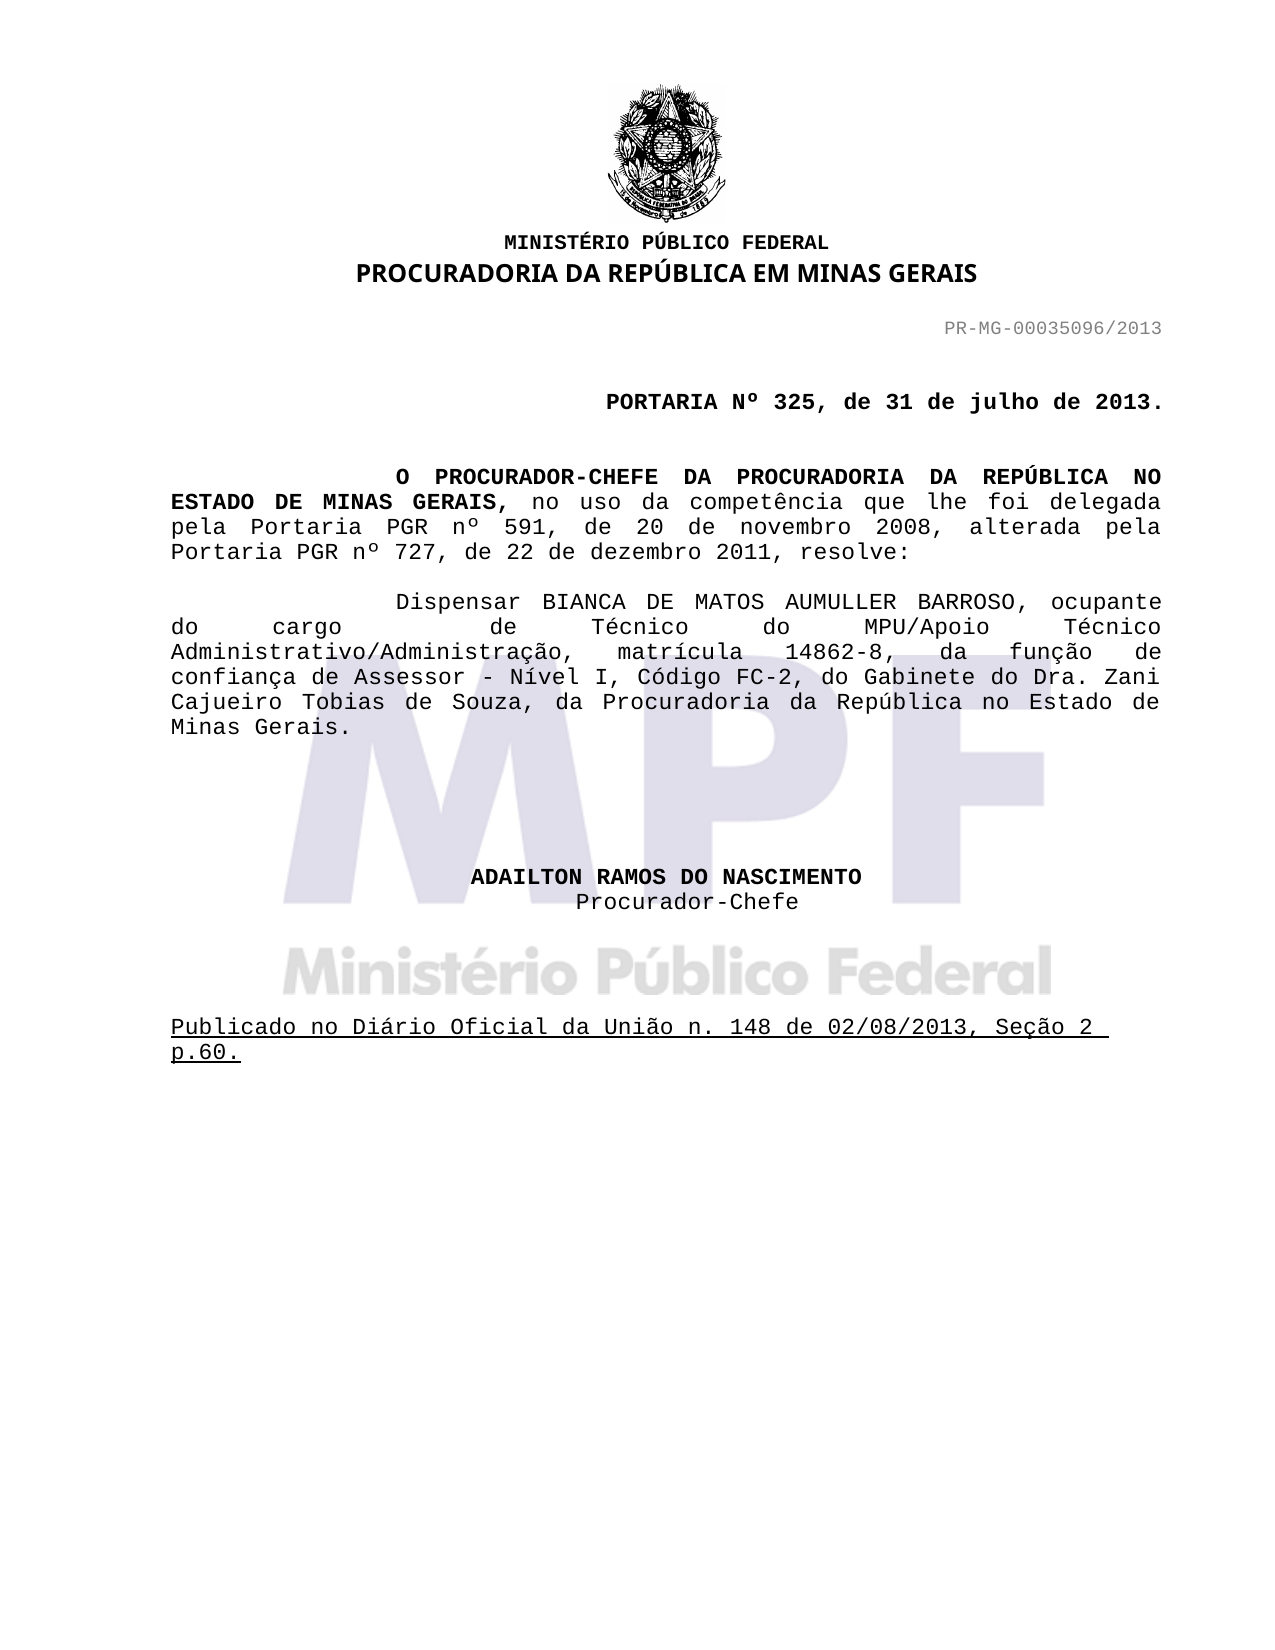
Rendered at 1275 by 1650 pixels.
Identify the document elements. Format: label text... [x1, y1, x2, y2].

text PR-MG-00035096/2013 [546, 314, 1163, 339]
picture [283, 914, 1051, 995]
text Procurador-Chefe [171, 889, 1163, 914]
picture [283, 739, 1051, 864]
text Dispensar BIANCA DE MATOS AUMULLER BARROSO, ocupante do cargo de Técnico do MPU/Apoio Técnico Administrativo/Administração, matrícula 14862-8, da função de confiança de Assessor - Nível I, Código FC-2, do Gabinete do Dra. Zani Cajueiro Tobias de Souza, da Procuradoria da República no Estado de Minas Gerais. [171, 589, 1163, 739]
text ADAILTON RAMOS DO NASCIMENTO [171, 864, 1163, 889]
text O PROCURADOR-CHEFE DA PROCURADORIA DA REPÚBLICA NO ESTADO DE MINAS GERAIS, no uso da competência que lhe foi delegada pela Portaria PGR nº 591, de 20 de novembro 2008, alterada pela Portaria PGR nº 727, de 22 de dezembro 2011, resolve: [171, 464, 1163, 564]
text PORTARIA Nº 325, de 31 de julho de 2013. [546, 389, 1166, 414]
text Publicado no Diário Oficial da União n. 148 de 02/08/2013, Seção 2 p.60. [171, 1014, 1163, 1064]
picture [607, 84, 726, 223]
